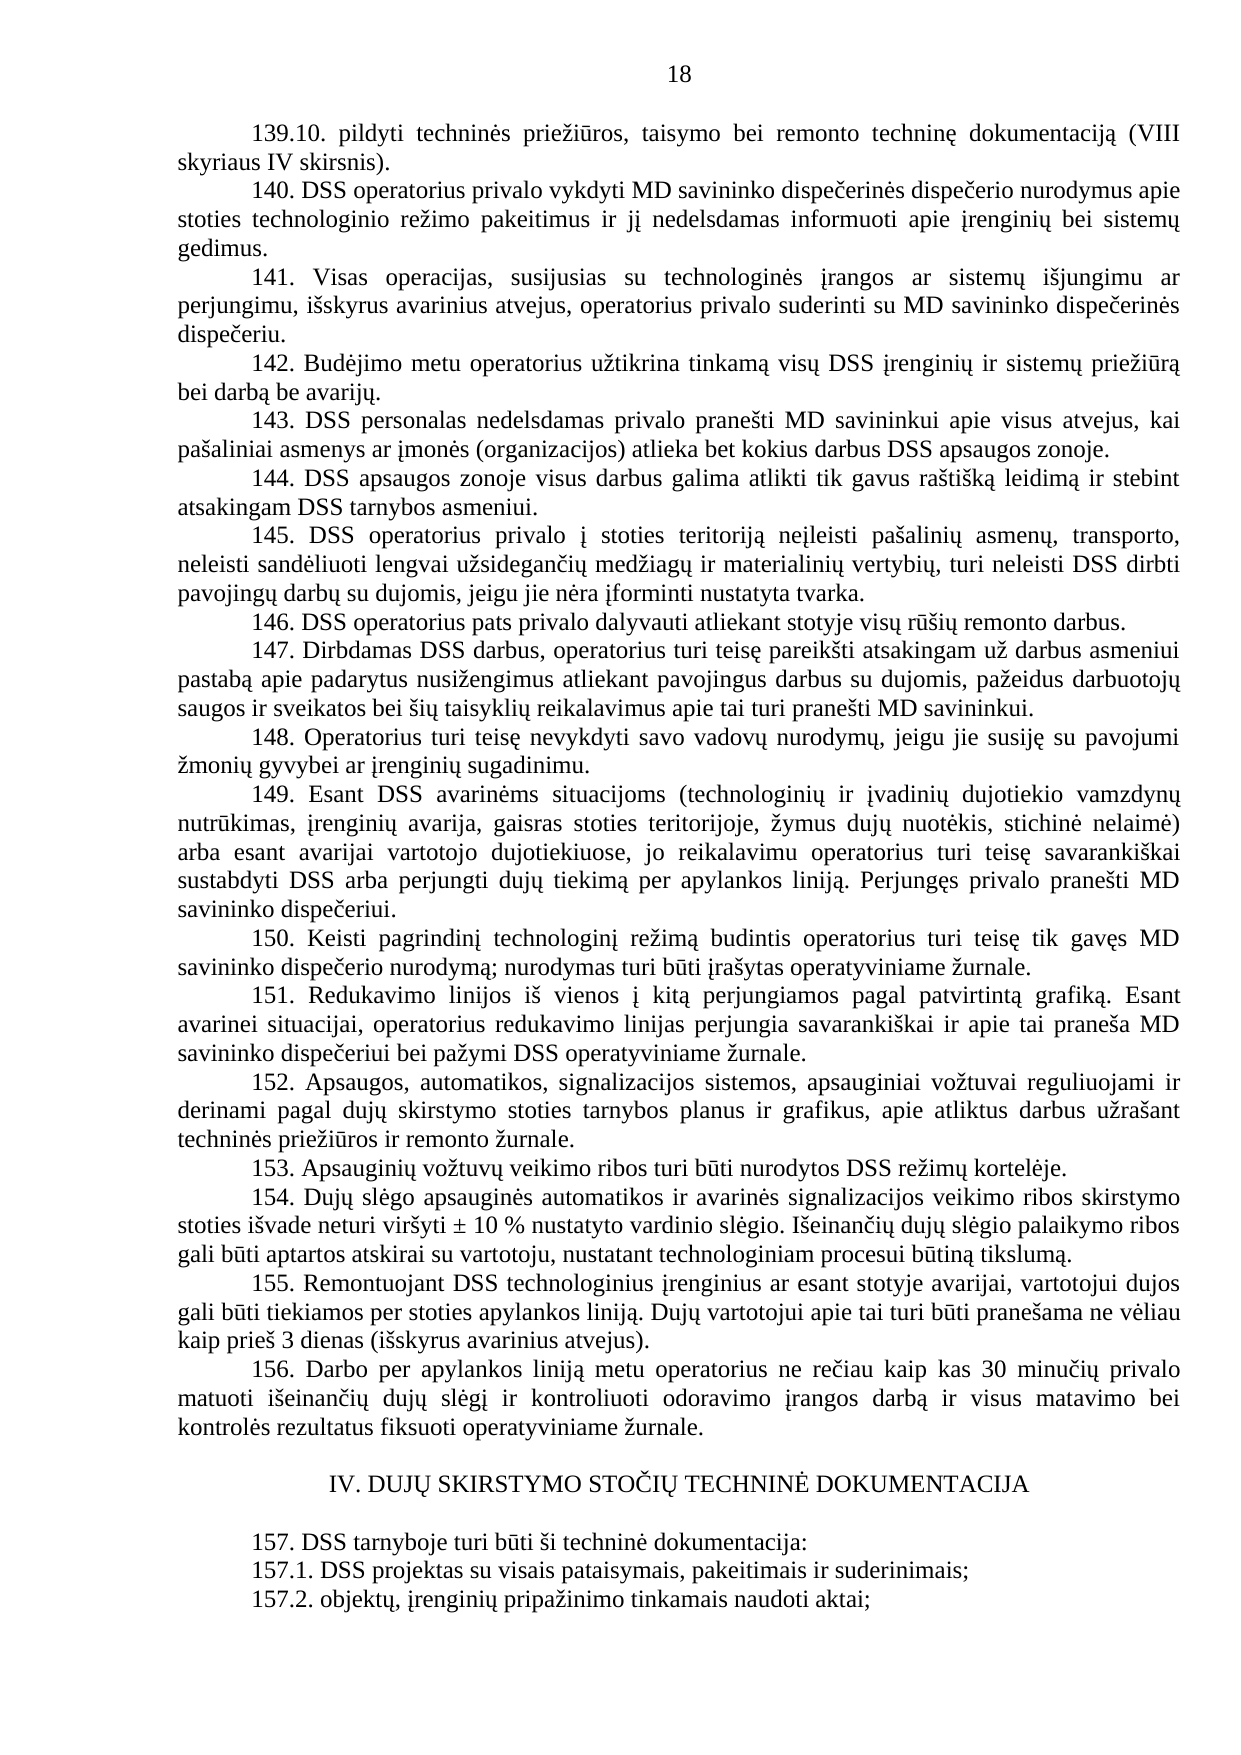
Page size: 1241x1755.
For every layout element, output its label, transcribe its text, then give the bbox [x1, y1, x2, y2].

text 157.2. objektų, įrenginių pripažinimo tinkamais naudoti aktai; [177, 1584, 1181, 1613]
text 148. Operatorius turi teisę nevykdyti savo vadovų nurodymų, jeigu jie susiję su pavojumi žmonių gyvybei ar įrenginių sugadinimu. [177, 722, 1181, 779]
text 152. Apsaugos, automatikos, signalizacijos sistemos, apsauginiai vožtuvai reguliuojami ir derinami pagal dujų skirstymo stoties tarnybos planus ir grafikus, apie atliktus darbus užrašant techninės priežiūros ir remonto žurnale. [177, 1067, 1181, 1153]
text 147. Dirbdamas DSS darbus, operatorius turi teisę pareikšti atsakingam už darbus asmeniui pastabą apie padarytus nusižengimus atliekant pavojingus darbus su dujomis, pažeidus darbuotojų saugos ir sveikatos bei šių taisyklių reikalavimus apie tai turi pranešti MD savininkui. [177, 636, 1181, 722]
text 153. Apsauginių vožtuvų veikimo ribos turi būti nurodytos DSS režimų kortelėje. [177, 1153, 1181, 1182]
text 144. DSS apsaugos zonoje visus darbus galima atlikti tik gavus raštišką leidimą ir stebint atsakingam DSS tarnybos asmeniui. [177, 463, 1181, 521]
text 146. DSS operatorius pats privalo dalyvauti atliekant stotyje visų rūšių remonto darbus. [177, 607, 1181, 636]
text 150. Keisti pagrindinį technologinį režimą budintis operatorius turi teisę tik gavęs MD savininko dispečerio nurodymą; nurodymas turi būti įrašytas operatyviniame žurnale. [177, 923, 1181, 981]
text 143. DSS personalas nedelsdamas privalo pranešti MD savininkui apie visus atvejus, kai pašaliniai asmenys ar įmonės (organizacijos) atlieka bet kokius darbus DSS apsaugos zonoje. [177, 406, 1181, 463]
text IV. DUJŲ SKIRSTYMO STOČIŲ TECHNINĖ DOKUMENTACIJA [177, 1469, 1181, 1498]
text 145. DSS operatorius privalo į stoties teritoriją neįleisti pašalinių asmenų, transporto, neleisti sandėliuoti lengvai užsidegančių medžiagų ir materialinių vertybių, turi neleisti DSS dirbti pavojingų darbų su dujomis, jeigu jie nėra įforminti nustatyta tvarka. [177, 521, 1181, 607]
text 139.10. pildyti techninės priežiūros, taisymo bei remonto techninę dokumentaciją (VIII skyriaus IV skirsnis). [177, 118, 1181, 176]
text 151. Redukavimo linijos iš vienos į kitą perjungiamos pagal patvirtintą grafiką. Esant avarinei situacijai, operatorius redukavimo linijas perjungia savarankiškai ir apie tai praneša MD savininko dispečeriui bei pažymi DSS operatyviniame žurnale. [177, 981, 1181, 1067]
text 157.1. DSS projektas su visais pataisymais, pakeitimais ir suderinimais; [177, 1556, 1181, 1584]
text 157. DSS tarnyboje turi būti ši techninė dokumentacija: [177, 1527, 1181, 1556]
text 140. DSS operatorius privalo vykdyti MD savininko dispečerinės dispečerio nurodymus apie stoties technologinio režimo pakeitimus ir jį nedelsdamas informuoti apie įrenginių bei sistemų gedimus. [177, 176, 1181, 262]
text 156. Darbo per apylankos liniją metu operatorius ne rečiau kaip kas 30 minučių privalo matuoti išeinančių dujų slėgį ir kontroliuoti odoravimo įrangos darbą ir visus matavimo bei kontrolės rezultatus fiksuoti operatyviniame žurnale. [177, 1354, 1181, 1441]
text 149. Esant DSS avarinėms situacijoms (technologinių ir įvadinių dujotiekio vamzdynų nutrūkimas, įrenginių avarija, gaisras stoties teritorijoje, žymus dujų nuotėkis, stichinė nelaimė) arba esant avarijai vartotojo dujotiekiuose, jo reikalavimu operatorius turi teisę savarankiškai sustabdyti DSS arba perjungti dujų tiekimą per apylankos liniją. Perjungęs privalo pranešti MD savininko dispečeriui. [177, 779, 1181, 923]
text 141. Visas operacijas, susijusias su technologinės įrangos ar sistemų išjungimu ar perjungimu, išskyrus avarinius atvejus, operatorius privalo suderinti su MD savininko dispečerinės dispečeriu. [177, 262, 1181, 348]
text 154. Dujų slėgo apsauginės automatikos ir avarinės signalizacijos veikimo ribos skirstymo stoties išvade neturi viršyti ± 10 % nustatyto vardinio slėgio. Išeinančių dujų slėgio palaikymo ribos gali būti aptartos atskirai su vartotoju, nustatant technologiniam procesui būtiną tikslumą. [177, 1182, 1181, 1268]
text 155. Remontuojant DSS technologinius įrenginius ar esant stotyje avarijai, vartotojui dujos gali būti tiekiamos per stoties apylankos liniją. Dujų vartotojui apie tai turi būti pranešama ne vėliau kaip prieš 3 dienas (išskyrus avarinius atvejus). [177, 1268, 1181, 1354]
text 142. Budėjimo metu operatorius užtikrina tinkamą visų DSS įrenginių ir sistemų priežiūrą bei darbą be avarijų. [177, 348, 1181, 406]
